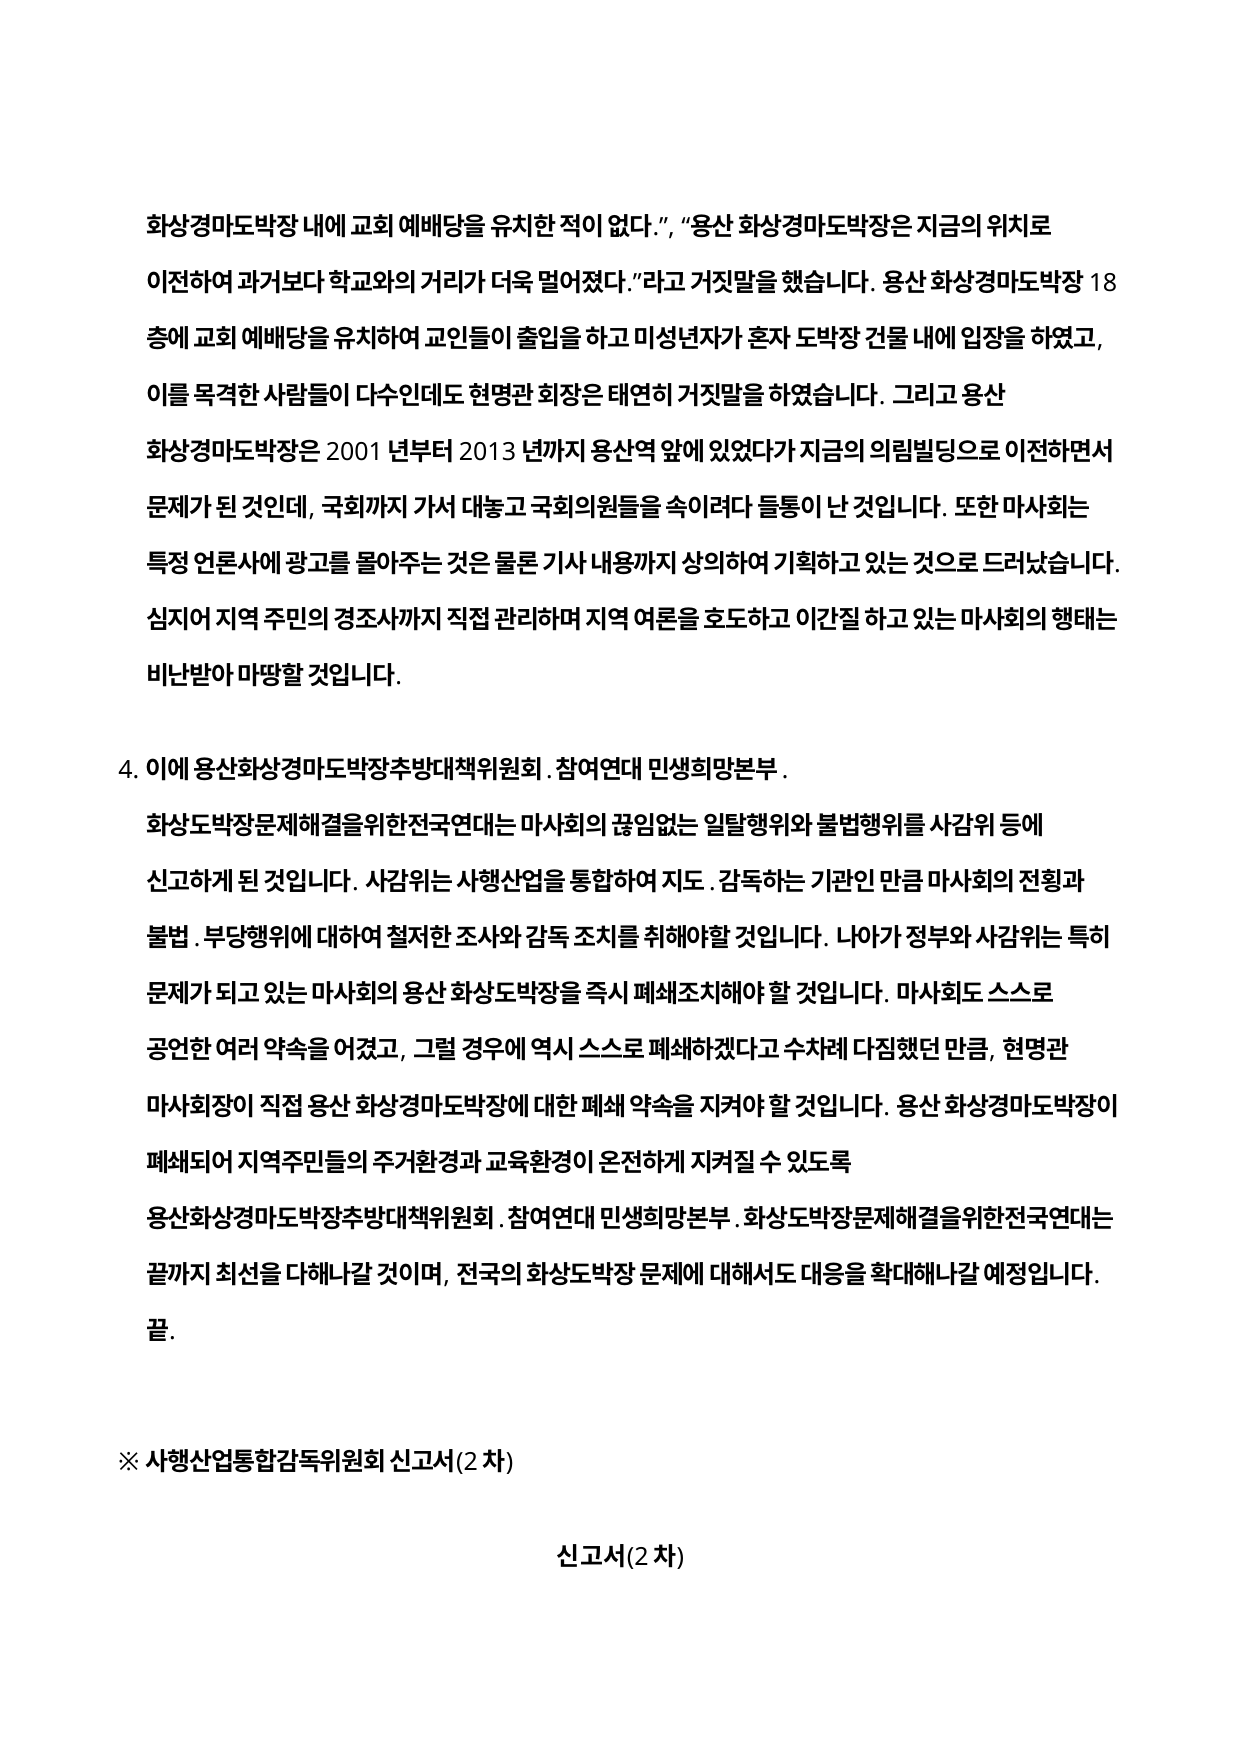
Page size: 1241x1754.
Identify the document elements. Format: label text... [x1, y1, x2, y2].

text 4. 이에 용산화상경마도박장추방대책위원회․참여연대 민생희망본부․화상도박장문제해결을위한전국연대는 마사회의 끊임없는 일탈행위와 불법행위를 사감위 등에 신고하게 된 것입니다. 사감위는 사행산업을 통합하여 지도․감독하는 기관인 만큼 마사회의 전횡과 불법․부당행위에 대하여 철저한 조사와 감독 조치를 취해야할 것입니다. 나아가 정부와 사감위는 특히 문제가 되고 있는 마사회의 용산 화상도박장을 즉시 폐쇄조치해야 할 것입니다. 마사회도 스스로 공언한 여러 약속을 어겼고, 그럴 경우에 역시 스스로 폐쇄하겠다고 수차례 다짐했던 만큼, 현명관 마사회장이 직접 용산 화상경마도박장에 대한 폐쇄 약속을 지켜야 할 것입니다. 용산 화상경마도박장이 폐쇄되어 지역주민들의 주거환경과 교육환경이 온전하게 지켜질 수 있도록 용산화상경마도박장추방대책위원회․참여연대 민생희망본부․화상도박장문제해결을위한전국연대는 끝까지 최선을 다해나갈 것이며, 전국의 화상도박장 문제에 대해서도 대응을 확대해나갈 예정입니다. 끝. [118, 749, 1122, 1347]
text 신 고 서(2차) [118, 1536, 1122, 1572]
text ※ 사행산업통합감독위원회 신고서(2차) [118, 1441, 1122, 1478]
text 화상경마도박장 내에 교회 예배당을 유치한 적이 없다.”, “용산 화상경마도박장은 지금의 위치로 이전하여 과거보다 학교와의 거리가 더욱 멀어졌다.”라고 거짓말을 했습니다. 용산 화상경마도박장 18층에 교회 예배당을 유치하여 교인들이 출입을 하고 미성년자가 혼자 도박장 건물 내에 입장을 하였고, 이를 목격한 사람들이 다수인데도 현명관 회장은 태연히 거짓말을 하였습니다. 그리고 용산 화상경마도박장은 2001년부터 2013년까지 용산역 앞에 있었다가 지금의 의림빌딩으로 이전하면서 문제가 된 것인데, 국회까지 가서 대놓고 국회의원들을 속이려다 들통이 난 것입니다. 또한 마사회는 특정 언론사에 광고를 몰아주는 것은 물론 기사 내용까지 상의하여 기획하고 있는 것으로 드러났습니다. 심지어 지역 주민의 경조사까지 직접 관리하며 지역 여론을 호도하고 이간질 하고 있는 마사회의 행태는 비난받아 마땅할 것입니다. [118, 207, 1122, 692]
